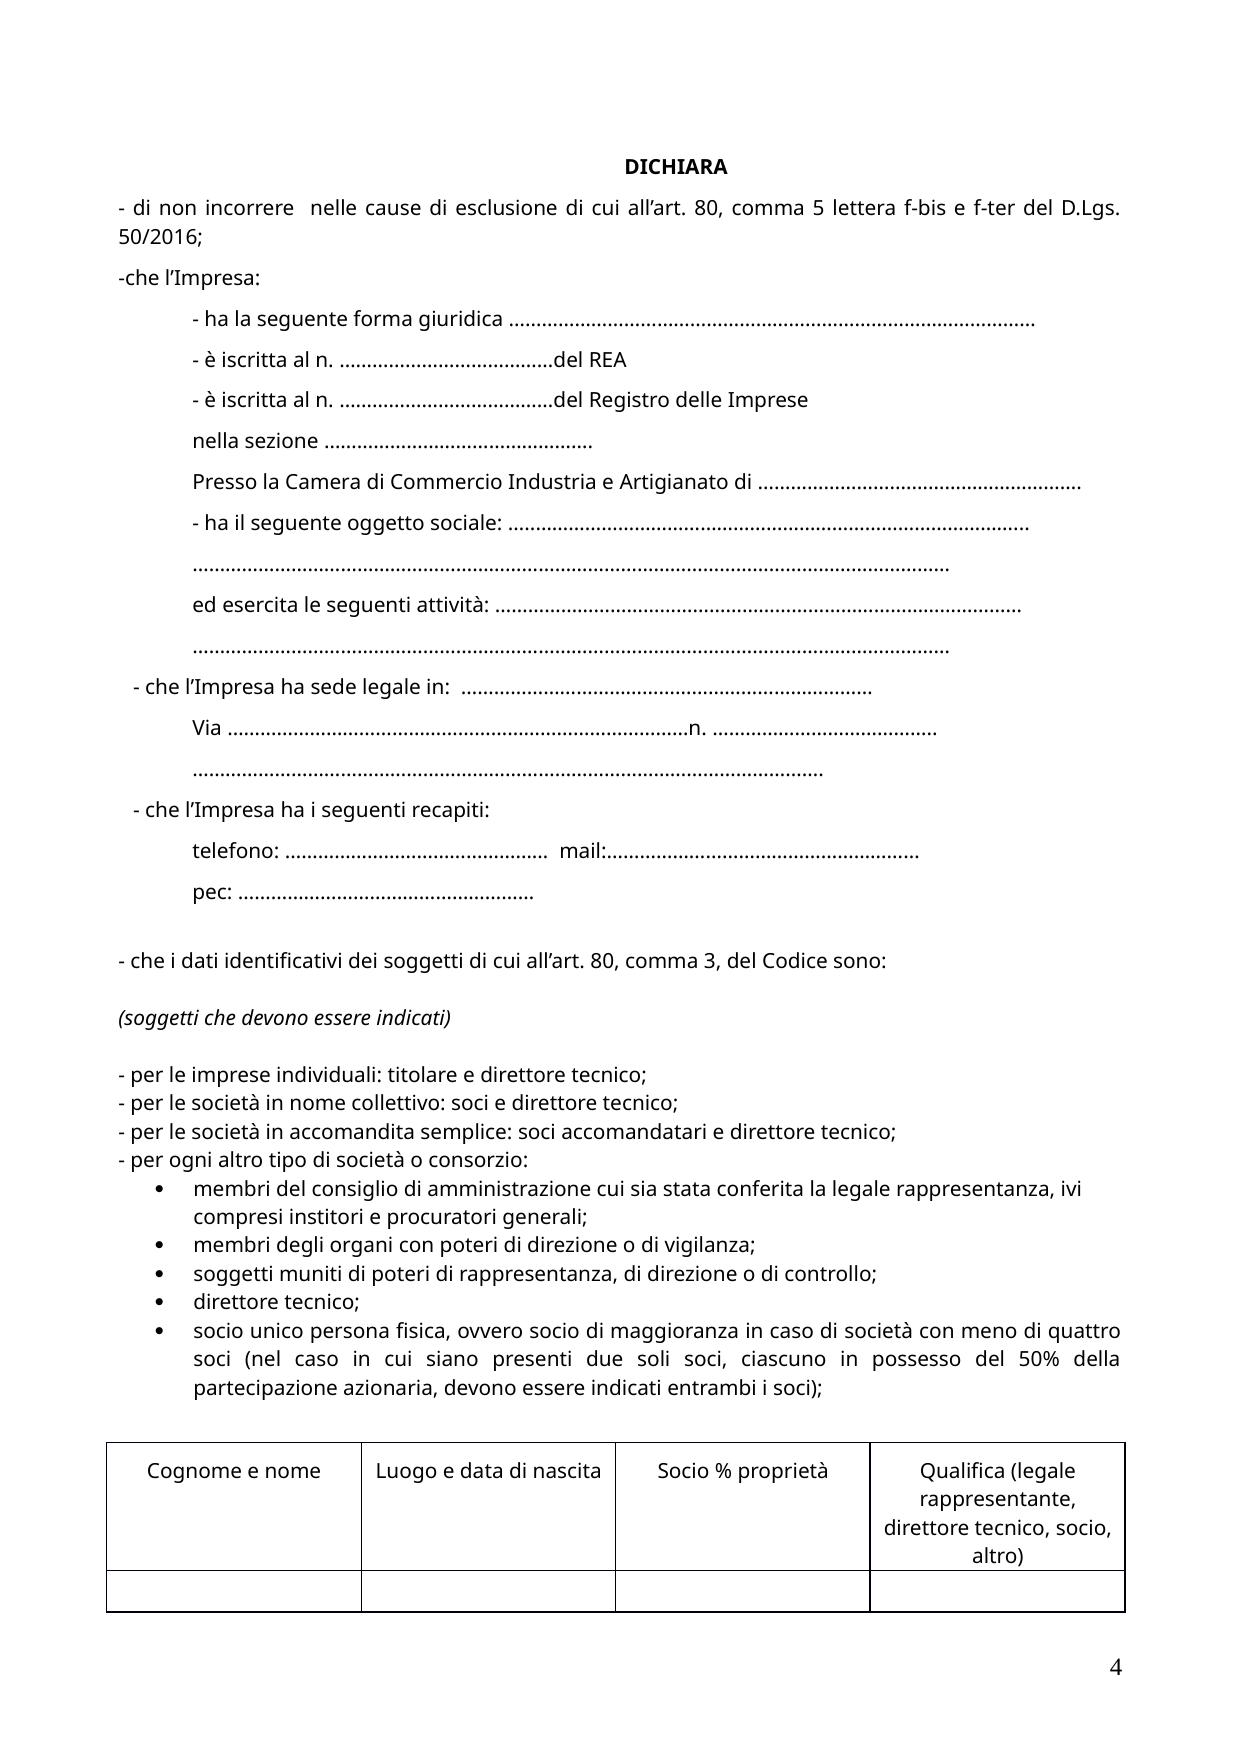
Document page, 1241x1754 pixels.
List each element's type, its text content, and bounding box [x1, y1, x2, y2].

list membri del consiglio di amministrazione cui sia stata conferita la legale rappresentanza, ivi compresi institori e procuratori generali; [156, 1174, 1122, 1231]
text -che l’Impresa: [118, 263, 1122, 291]
text - che l’Impresa ha sede legale in: ………………………………………………………………… [133, 672, 1122, 701]
text - che i dati identificativi dei soggetti di cui all’art. 80, comma 3, del Codice sono: [118, 946, 1122, 975]
text nella sezione …………………………………………. [192, 427, 1122, 455]
list direttore tecnico; [156, 1287, 1122, 1316]
table_header Qualifica (legale rappresentante, direttore tecnico, socio, altro) [871, 1443, 1124, 1569]
text - di non incorrere nelle cause di esclusione di cui all’art. 80, comma 5 lettera f-bis e f-ter del D.Lgs. 50/2016; [118, 193, 1122, 250]
table_header Socio % proprietà [616, 1443, 869, 1569]
text (soggetti che devono essere indicati) [118, 1003, 1122, 1032]
text - ha la seguente forma giuridica …………………………………………………………………………………… [192, 304, 1122, 332]
text ed esercita le seguenti attività: …………………………………………………………………………………… [192, 590, 1122, 619]
list socio unico persona fisica, ovvero socio di maggioranza in caso di società con meno di quattro soci (nel caso in cui siano presenti due soli soci, ciascuno in possesso del 50% della partecipazione azionaria, devono essere indicati entrambi i soci); [156, 1316, 1122, 1401]
text Via …………………………………………………………………………n. ………………………………….. [192, 713, 1122, 742]
text - per le società in accomandita semplice: soci accomandatari e direttore tecnico; [118, 1117, 1122, 1145]
table_cell [107, 1571, 361, 1611]
list membri degli organi con poteri di direzione o di vigilanza; [156, 1231, 1122, 1259]
table_header Cognome e nome [107, 1443, 361, 1569]
subtitle DICHIARA [229, 148, 1122, 181]
list soggetti muniti di poteri di rappresentanza, di direzione o di controllo; [156, 1259, 1122, 1287]
text - per ogni altro tipo di società o consorzio: [118, 1145, 1122, 1174]
text - che l’Impresa ha i seguenti recapiti: [133, 795, 1122, 823]
text - è iscritta al n. …………………………………del Registro delle Imprese [192, 386, 1122, 414]
text - per le imprese individuali: titolare e direttore tecnico; [118, 1060, 1122, 1088]
table_header Luogo e data di nascita [362, 1443, 615, 1569]
text ………………………………………………………………………………………………………………………… [192, 549, 1122, 578]
text - per le società in nome collettivo: soci e direttore tecnico; [118, 1088, 1122, 1117]
table_cell [362, 1571, 615, 1611]
text pec: ……………………………………………… [192, 877, 1122, 905]
table_cell [871, 1571, 1124, 1611]
table_cell [616, 1571, 869, 1611]
text ……………………………………………………………………………………………………. [192, 754, 1122, 782]
text - ha il seguente oggetto sociale: …..……………………………………………………………………………... [192, 508, 1122, 537]
text ………………………………………………………………………………………………………………………… [192, 631, 1122, 660]
text telefono: ………………………………………… mail:………………………………………………… [192, 836, 1122, 864]
text Presso la Camera di Commercio Industria e Artigianato di …………………….……………………………. [192, 467, 1122, 496]
text - è iscritta al n. …………………………………del REA [192, 345, 1122, 373]
